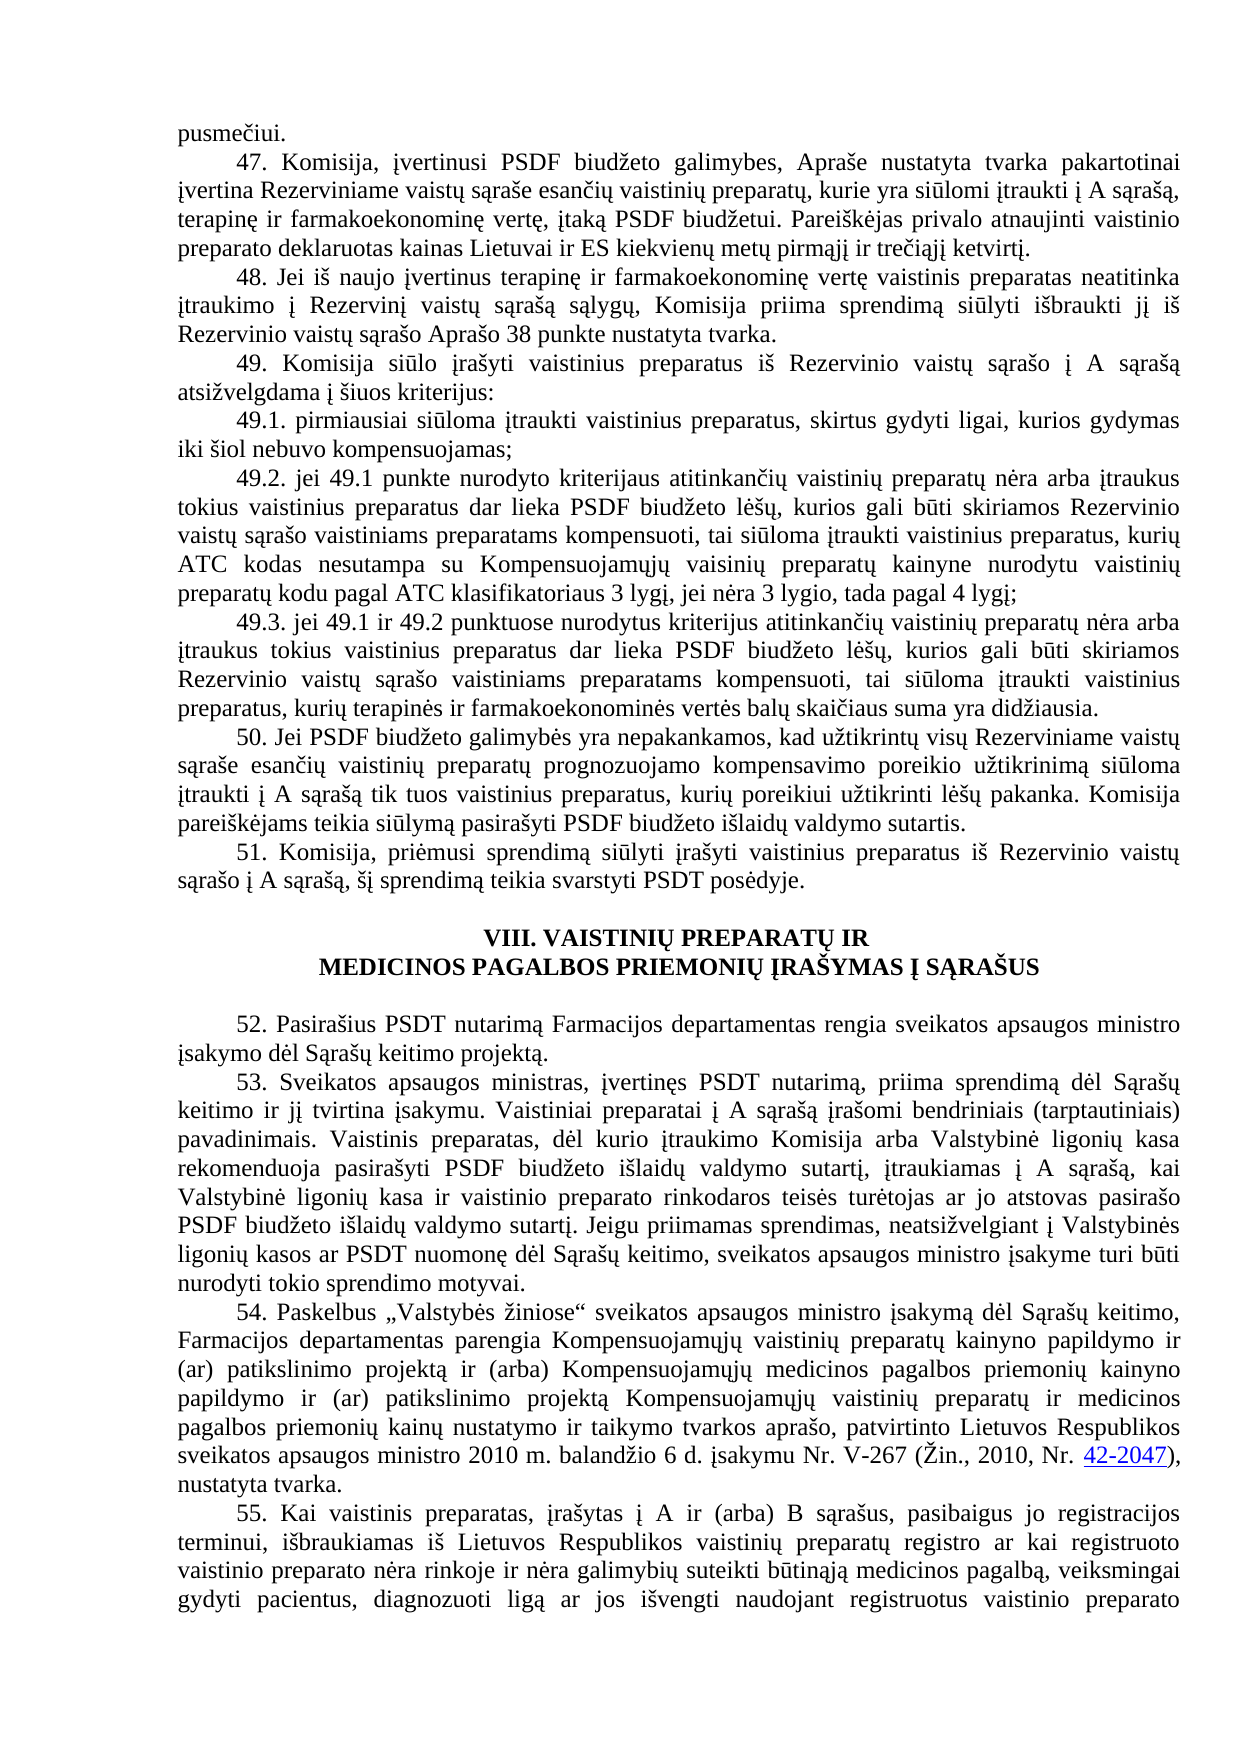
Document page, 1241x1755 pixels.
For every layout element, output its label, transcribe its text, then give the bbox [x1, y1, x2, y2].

text MEDICINOS PAGALBOS PRIEMONIŲ ĮRAŠYMAS Į SĄRAŠUS [177, 952, 1181, 981]
text pusmečiui. [177, 118, 1181, 147]
text 55. Kai vaistinis preparatas, įrašytas į A ir (arba) B sąrašus, pasibaigus jo registracijos terminui, išbraukiamas iš Lietuvos Respublikos vaistinių preparatų registro ar kai registruoto vaistinio preparato nėra rinkoje ir nėra galimybių suteikti būtinąją medicinos pagalbą, veiksmingai gydyti pacientus, diagnozuoti ligą ar jos išvengti naudojant registruotus vaistinio preparato [177, 1498, 1181, 1613]
text 53. Sveikatos apsaugos ministras, įvertinęs PSDT nutarimą, priima sprendimą dėl Sąrašų keitimo ir jį tvirtina įsakymu. Vaistiniai preparatai į A sąrašą įrašomi bendriniais (tarptautiniais) pavadinimais. Vaistinis preparatas, dėl kurio įtraukimo Komisija arba Valstybinė ligonių kasa rekomenduoja pasirašyti PSDF biudžeto išlaidų valdymo sutartį, įtraukiamas į A sąrašą, kai Valstybinė ligonių kasa ir vaistinio preparato rinkodaros teisės turėtojas ar jo atstovas pasirašo PSDF biudžeto išlaidų valdymo sutartį. Jeigu priimamas sprendimas, neatsižvelgiant į Valstybinės ligonių kasos ar PSDT nuomonę dėl Sąrašų keitimo, sveikatos apsaugos ministro įsakyme turi būti nurodyti tokio sprendimo motyvai. [177, 1067, 1181, 1297]
text 50. Jei PSDF biudžeto galimybės yra nepakankamos, kad užtikrintų visų Rezerviniame vaistų sąraše esančių vaistinių preparatų prognozuojamo kompensavimo poreikio užtikrinimą siūloma įtraukti į A sąrašą tik tuos vaistinius preparatus, kurių poreikiui užtikrinti lėšų pakanka. Komisija pareiškėjams teikia siūlymą pasirašyti PSDF biudžeto išlaidų valdymo sutartis. [177, 722, 1181, 837]
text 49.2. jei 49.1 punkte nurodyto kriterijaus atitinkančių vaistinių preparatų nėra arba įtraukus tokius vaistinius preparatus dar lieka PSDF biudžeto lėšų, kurios gali būti skiriamos Rezervinio vaistų sąrašo vaistiniams preparatams kompensuoti, tai siūloma įtraukti vaistinius preparatus, kurių ATC kodas nesutampa su Kompensuojamųjų vaisinių preparatų kainyne nurodytu vaistinių preparatų kodu pagal ATC klasifikatoriaus 3 lygį, jei nėra 3 lygio, tada pagal 4 lygį; [177, 463, 1181, 607]
text 49.1. pirmiausiai siūloma įtraukti vaistinius preparatus, skirtus gydyti ligai, kurios gydymas iki šiol nebuvo kompensuojamas; [177, 406, 1181, 463]
text 52. Pasirašius PSDT nutarimą Farmacijos departamentas rengia sveikatos apsaugos ministro įsakymo dėl Sąrašų keitimo projektą. [177, 1009, 1181, 1067]
text 51. Komisija, priėmusi sprendimą siūlyti įrašyti vaistinius preparatus iš Rezervinio vaistų sąrašo į A sąrašą, šį sprendimą teikia svarstyti PSDT posėdyje. [177, 837, 1181, 894]
text 54. Paskelbus „Valstybės žiniose“ sveikatos apsaugos ministro įsakymą dėl Sąrašų keitimo, Farmacijos departamentas parengia Kompensuojamųjų vaistinių preparatų kainyno papildymo ir (ar) patikslinimo projektą ir (arba) Kompensuojamųjų medicinos pagalbos priemonių kainyno papildymo ir (ar) patikslinimo projektą Kompensuojamųjų vaistinių preparatų ir medicinos pagalbos priemonių kainų nustatymo ir taikymo tvarkos aprašo, patvirtinto Lietuvos Respublikos sveikatos apsaugos ministro 2010 m. balandžio 6 d. įsakymu Nr. V-267 (Žin., 2010, Nr. 42-2047), nustatyta tvarka. [177, 1297, 1181, 1498]
text 48. Jei iš naujo įvertinus terapinę ir farmakoekonominę vertę vaistinis preparatas neatitinka įtraukimo į Rezervinį vaistų sąrašą sąlygų, Komisija priima sprendimą siūlyti išbraukti jį iš Rezervinio vaistų sąrašo Aprašo 38 punkte nustatyta tvarka. [177, 262, 1181, 348]
text 49. Komisija siūlo įrašyti vaistinius preparatus iš Rezervinio vaistų sąrašo į A sąrašą atsižvelgdama į šiuos kriterijus: [177, 348, 1181, 406]
text 47. Komisija, įvertinusi PSDF biudžeto galimybes, Apraše nustatyta tvarka pakartotinai įvertina Rezerviniame vaistų sąraše esančių vaistinių preparatų, kurie yra siūlomi įtraukti į A sąrašą, terapinę ir farmakoekonominę vertę, įtaką PSDF biudžetui. Pareiškėjas privalo atnaujinti vaistinio preparato deklaruotas kainas Lietuvai ir ES kiekvienų metų pirmąjį ir trečiąjį ketvirtį. [177, 147, 1181, 262]
text 49.3. jei 49.1 ir 49.2 punktuose nurodytus kriterijus atitinkančių vaistinių preparatų nėra arba įtraukus tokius vaistinius preparatus dar lieka PSDF biudžeto lėšų, kurios gali būti skiriamos Rezervinio vaistų sąrašo vaistiniams preparatams kompensuoti, tai siūloma įtraukti vaistinius preparatus, kurių terapinės ir farmakoekonominės vertės balų skaičiaus suma yra didžiausia. [177, 607, 1181, 722]
text VIII. VAISTINIŲ PREPARATŲ IR [177, 923, 1181, 952]
